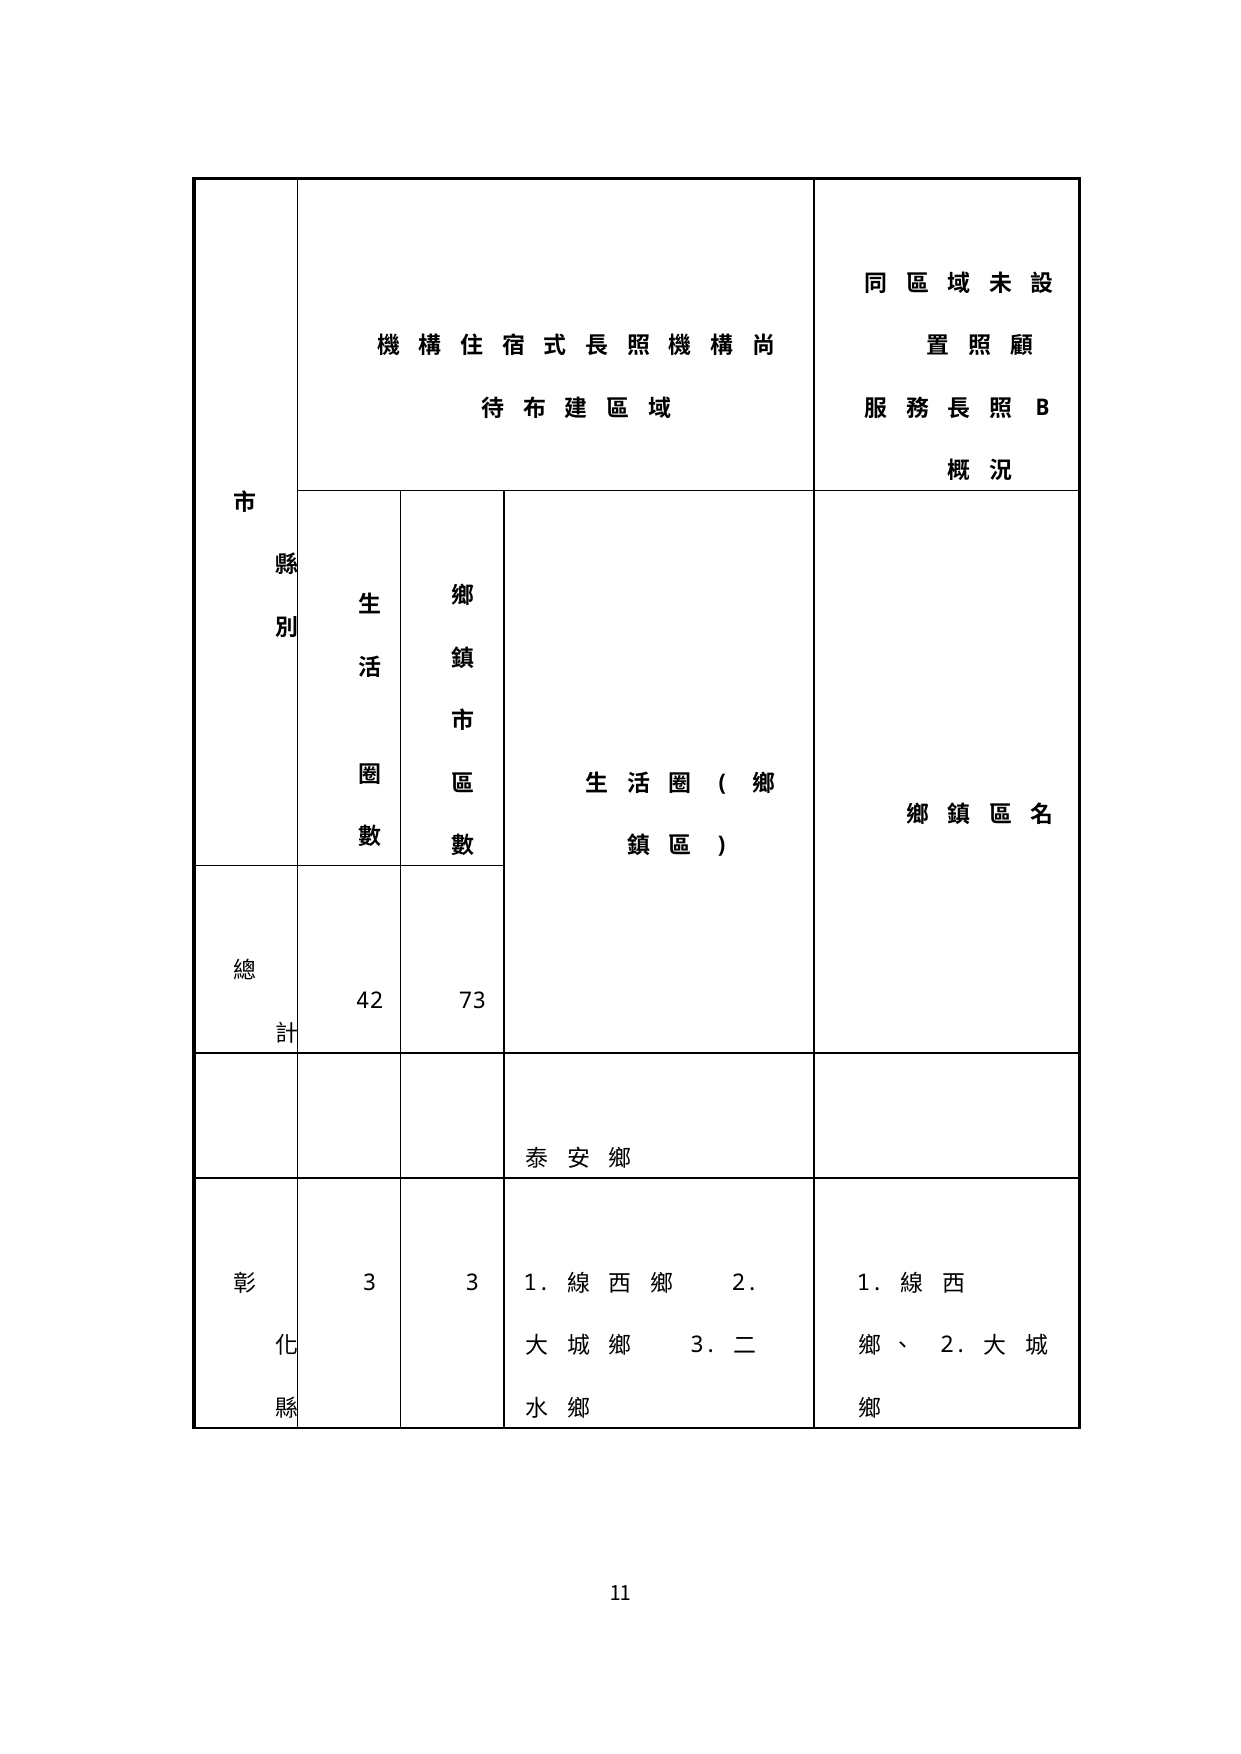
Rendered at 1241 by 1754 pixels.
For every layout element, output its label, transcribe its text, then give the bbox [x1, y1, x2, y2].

table_cell [815, 1054, 1078, 1177]
table_cell [196, 1054, 297, 1177]
table_cell 總計 [196, 866, 297, 1052]
table_cell 3 [401, 1179, 503, 1427]
table_cell [401, 1054, 503, 1177]
table_cell 生活 圈數 [298, 491, 400, 865]
table_cell 1.線西鄉 2.大城鄉 3.二水鄉 [505, 1179, 813, 1427]
table_cell 鄉鎮區名 [815, 491, 1078, 1052]
table_cell 泰安鄉 [505, 1054, 813, 1177]
table_header 市縣別 [196, 180, 297, 865]
table_cell 鄉鎮 市區數 [401, 491, 503, 865]
table_header 同區域未設置照顧 服務長照B概況 [815, 180, 1078, 490]
table_cell 3 [298, 1179, 400, 1427]
table_cell 彰化縣 [196, 1179, 297, 1427]
table_cell 73 [401, 866, 503, 1052]
table_cell 1.線西鄉、2.大城鄉 [815, 1179, 1078, 1427]
table_cell [298, 1054, 400, 1177]
table_cell 42 [298, 866, 400, 1052]
table_cell 生活圈(鄉鎮區) [505, 491, 813, 1052]
table_header 機構住宿式長照機構尚待布建區域 [298, 180, 813, 490]
